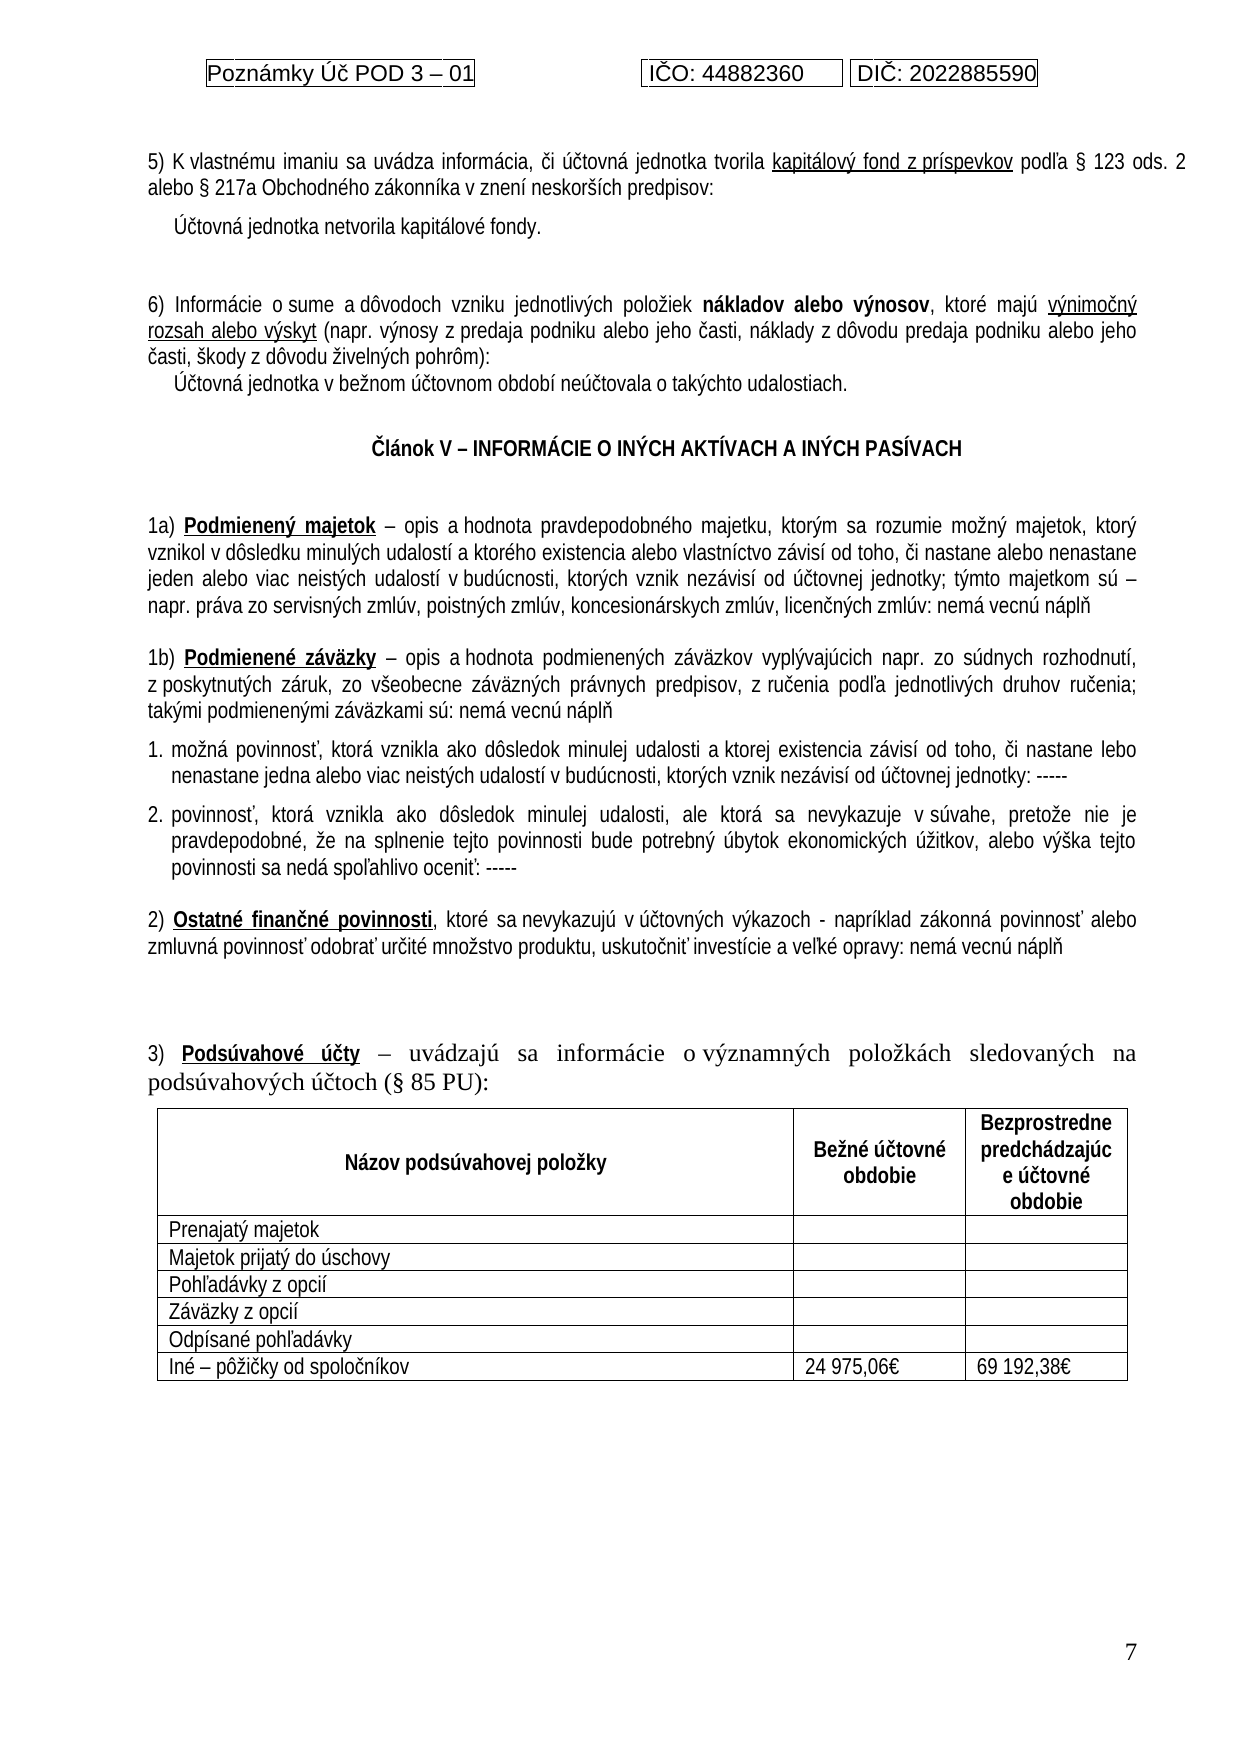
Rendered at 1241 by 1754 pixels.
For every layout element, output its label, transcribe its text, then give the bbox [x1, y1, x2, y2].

table_cell Iné – pôžičky od spoločníkov [158, 1353, 793, 1379]
list možná povinnosť, ktorá vznikla ako dôsledok minulej udalosti a ktorej existencia závisí od toho, či nastane lebo nenastane jedna alebo viac neistých udalostí v budúcnosti, ktorých vznik nezávisí od účtovnej jednotky: ----- [148, 736, 1137, 788]
text 6) Informácie o sume a dôvodoch vzniku jednotlivých položiek nákladov alebo výnosov, ktoré majú výnimočný rozsah alebo výskyt (napr. výnosy z predaja podniku alebo jeho časti, náklady z dôvodu predaja podniku alebo jeho časti, škody z dôvodu živelných pohrôm): [148, 291, 1137, 369]
text 1a) Podmienený majetok – opis a hodnota pravdepodobného majetku, ktorým sa rozumie možný majetok, ktorý vznikol v dôsledku minulých udalostí a ktorého existencia alebo vlastníctvo závisí od toho, či nastane alebo nenastane jeden alebo viac neistých udalostí v budúcnosti, ktorých vznik nezávisí od účtovnej jednotky; týmto majetkom sú – napr. práva zo servisných zmlúv, poistných zmlúv, koncesionárskych zmlúv, licenčných zmlúv: nemá vecnú náplň [148, 512, 1137, 618]
table_cell 24 975,06€ [794, 1353, 965, 1379]
table_cell [966, 1298, 1127, 1325]
text 3) Podsúvahové účty – uvádzajú sa informácie o významných položkách sledovaných na podsúvahových účtoch (§ 85 PU): [148, 1038, 1137, 1096]
text Článok V – INFORMÁCIE O INÝCH AKTÍVACH A INÝCH PASÍVACH [148, 435, 1186, 461]
table_cell [794, 1298, 965, 1325]
table_cell Záväzky z opcií [158, 1298, 793, 1325]
table_cell Odpísané pohľadávky [158, 1326, 793, 1352]
table_cell [794, 1244, 965, 1270]
table_cell [794, 1216, 965, 1242]
text 2) Ostatné finančné povinnosti, ktoré sa nevykazujú v účtovných výkazoch - napríklad zákonná povinnosť alebo zmluvná povinnosť odobrať určité množstvo produktu, uskutočniť investície a veľké opravy: nemá vecnú náplň [148, 906, 1137, 959]
table_cell [966, 1244, 1127, 1270]
table_cell [966, 1326, 1127, 1352]
text Účtovná jednotka v bežnom účtovnom období neúčtovala o takýchto udalostiach. [148, 369, 1137, 396]
table_header Názov podsúvahovej položky [158, 1109, 793, 1215]
table_cell Pohľadávky z opcií [158, 1271, 793, 1297]
table_header Bežné účtovné obdobie [794, 1109, 965, 1215]
table_cell Majetok prijatý do úschovy [158, 1244, 793, 1270]
table_cell [794, 1271, 965, 1297]
table_cell [966, 1271, 1127, 1297]
text 1b) Podmienené záväzky – opis a hodnota podmienených záväzkov vyplývajúcich napr. zo súdnych rozhodnutí, z poskytnutých záruk, zo všeobecne záväzných právnych predpisov, z ručenia podľa jednotlivých druhov ručenia; takými podmienenými záväzkami sú: nemá vecnú náplň [148, 644, 1137, 723]
table_cell 69 192,38€ [966, 1353, 1127, 1379]
table_cell [794, 1326, 965, 1352]
list povinnosť, ktorá vznikla ako dôsledok minulej udalosti, ale ktorá sa nevykazuje v súvahe, pretože nie je pravdepodobné, že na splnenie tejto povinnosti bude potrebný úbytok ekonomických úžitkov, alebo výška tejto povinnosti sa nedá spoľahlivo oceniť: ----- [148, 801, 1137, 880]
text 5) K vlastnému imaniu sa uvádza informácia, či účtovná jednotka tvorila kapitálový fond z príspevkov podľa § 123 ods. 2 alebo § 217a Obchodného zákonníka v znení neskorších predpisov: [148, 148, 1186, 200]
table_cell Prenajatý majetok [158, 1216, 793, 1242]
table_cell [966, 1216, 1127, 1242]
table_header Bezprostredne predchádzajúce účtovné obdobie [966, 1109, 1127, 1215]
text Účtovná jednotka netvorila kapitálové fondy. [148, 213, 1186, 239]
